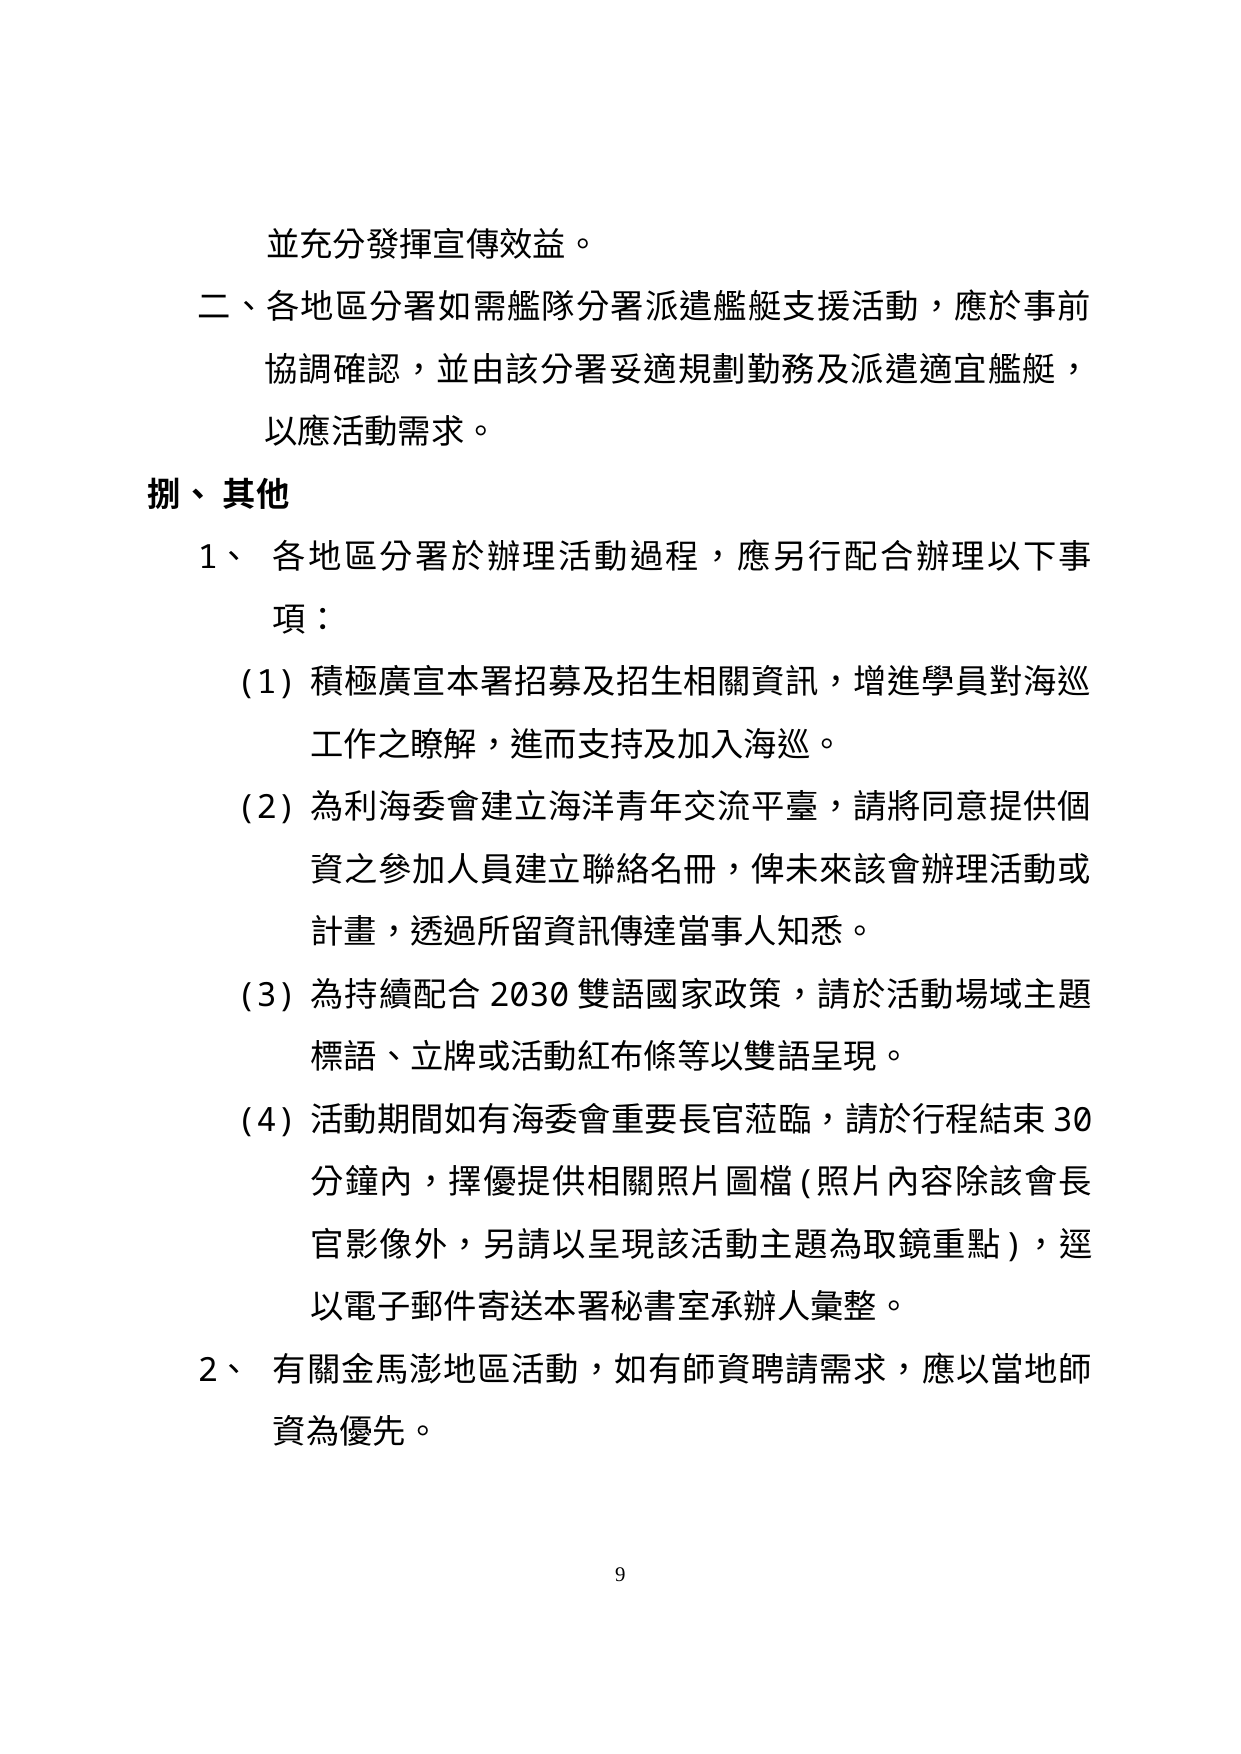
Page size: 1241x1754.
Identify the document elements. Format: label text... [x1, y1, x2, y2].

list 積極廣宣本署招募及招生相關資訊，增進學員對海巡工作之瞭解，進而支持及加入海巡。 [236, 638, 1092, 763]
list 活動期間如有海委會重要長官蒞臨，請於行程結束30分鐘內，擇優提供相關照片圖檔(照片內容除該會長官影像外，另請以呈現該活動主題為取鏡重點)，逕以電子郵件寄送本署秘書室承辦人彙整。 [236, 1075, 1092, 1325]
list 有關金馬澎地區活動，如有師資聘請需求，應以當地師資為優先。 [198, 1325, 1092, 1450]
list 各地區分署於辦理活動過程，應另行配合辦理以下事項： [198, 513, 1092, 638]
list 其他 [148, 450, 1092, 513]
text 二、各地區分署如需艦隊分署派遣艦艇支援活動，應於事前協調確認，並由該分署妥適規劃勤務及派遣適宜艦艇，以應活動需求。 [197, 263, 1092, 450]
list 為利海委會建立海洋青年交流平臺，請將同意提供個資之參加人員建立聯絡名冊，俾未來該會辦理活動或計畫，透過所留資訊傳達當事人知悉。 [236, 763, 1092, 950]
list 為持續配合2030雙語國家政策，請於活動場域主題標語、立牌或活動紅布條等以雙語呈現。 [236, 950, 1092, 1075]
text 並充分發揮宣傳效益。 [148, 200, 1092, 263]
